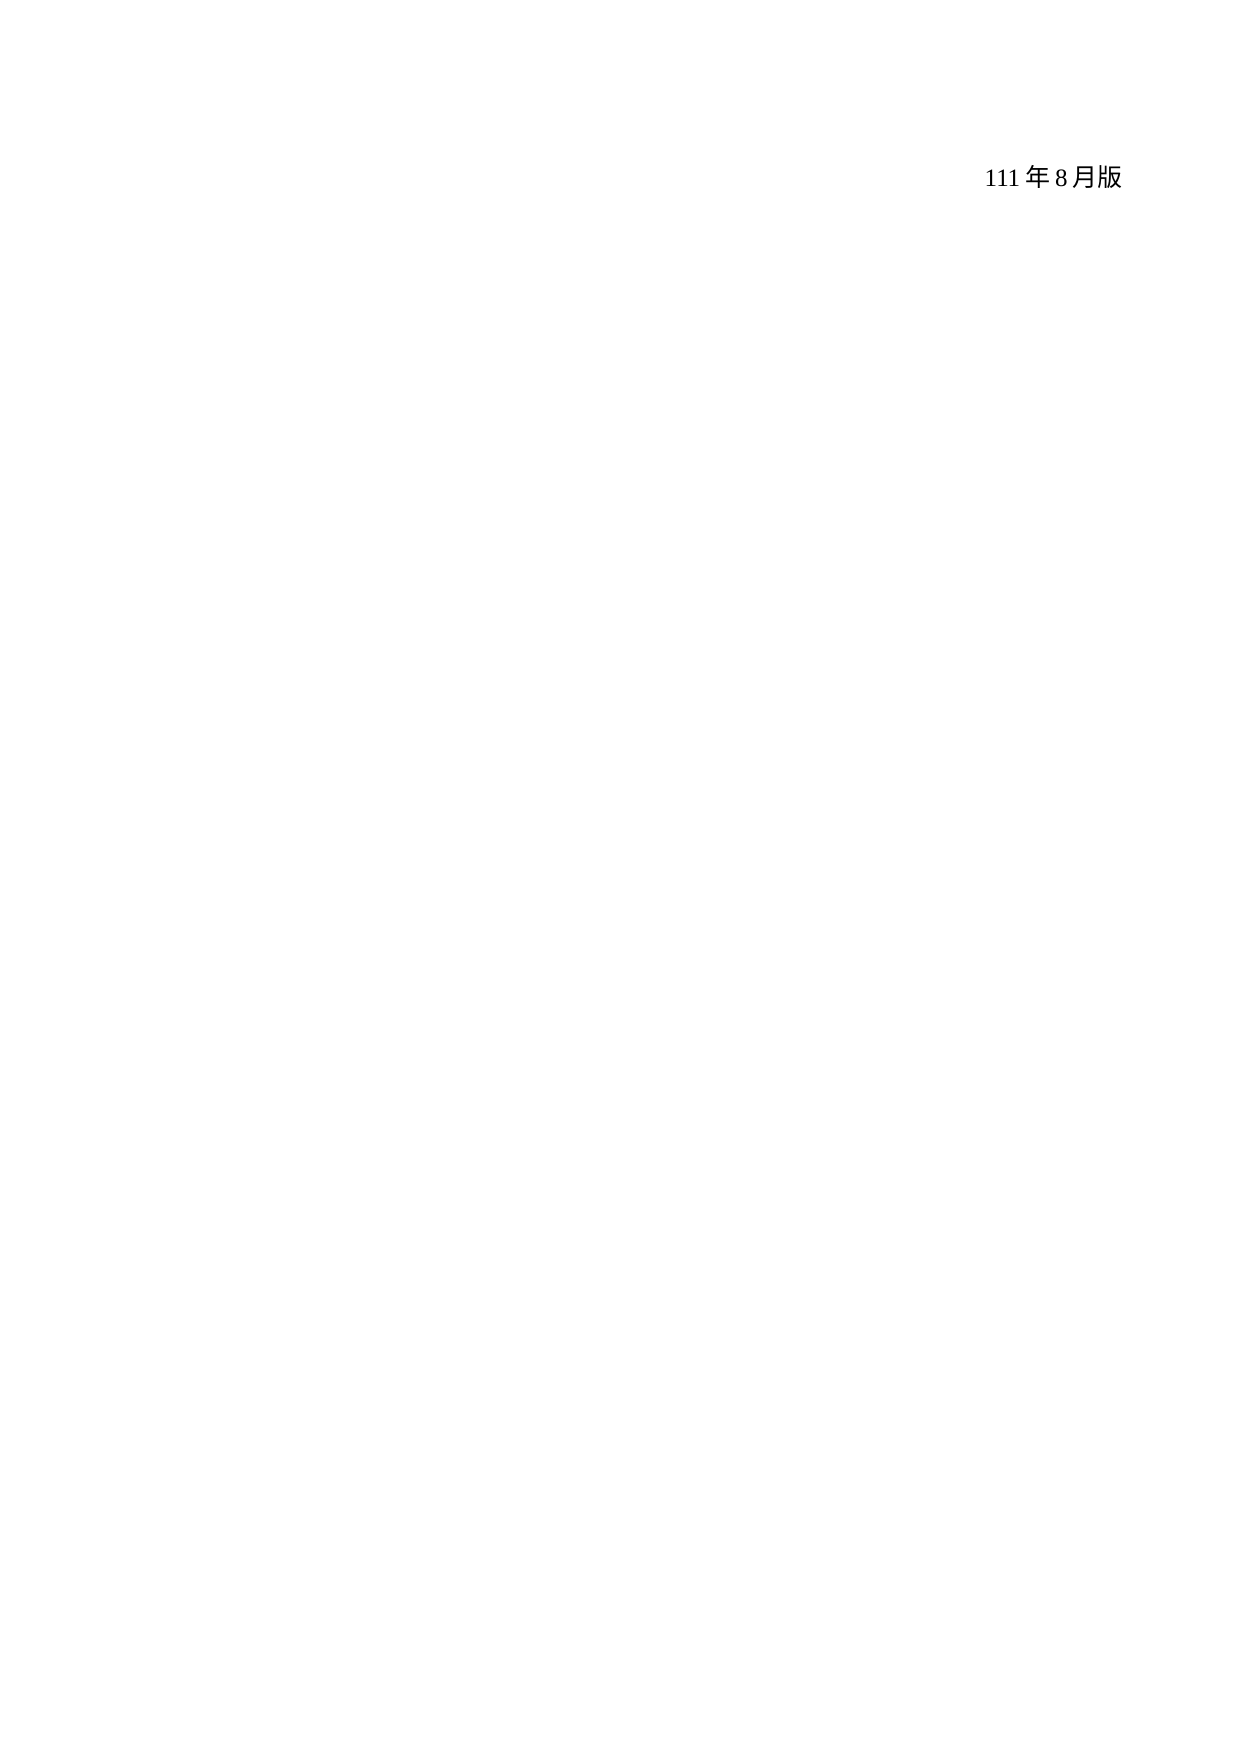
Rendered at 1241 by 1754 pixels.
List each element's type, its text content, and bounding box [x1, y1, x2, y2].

text 111年8月版 [148, 133, 1122, 196]
